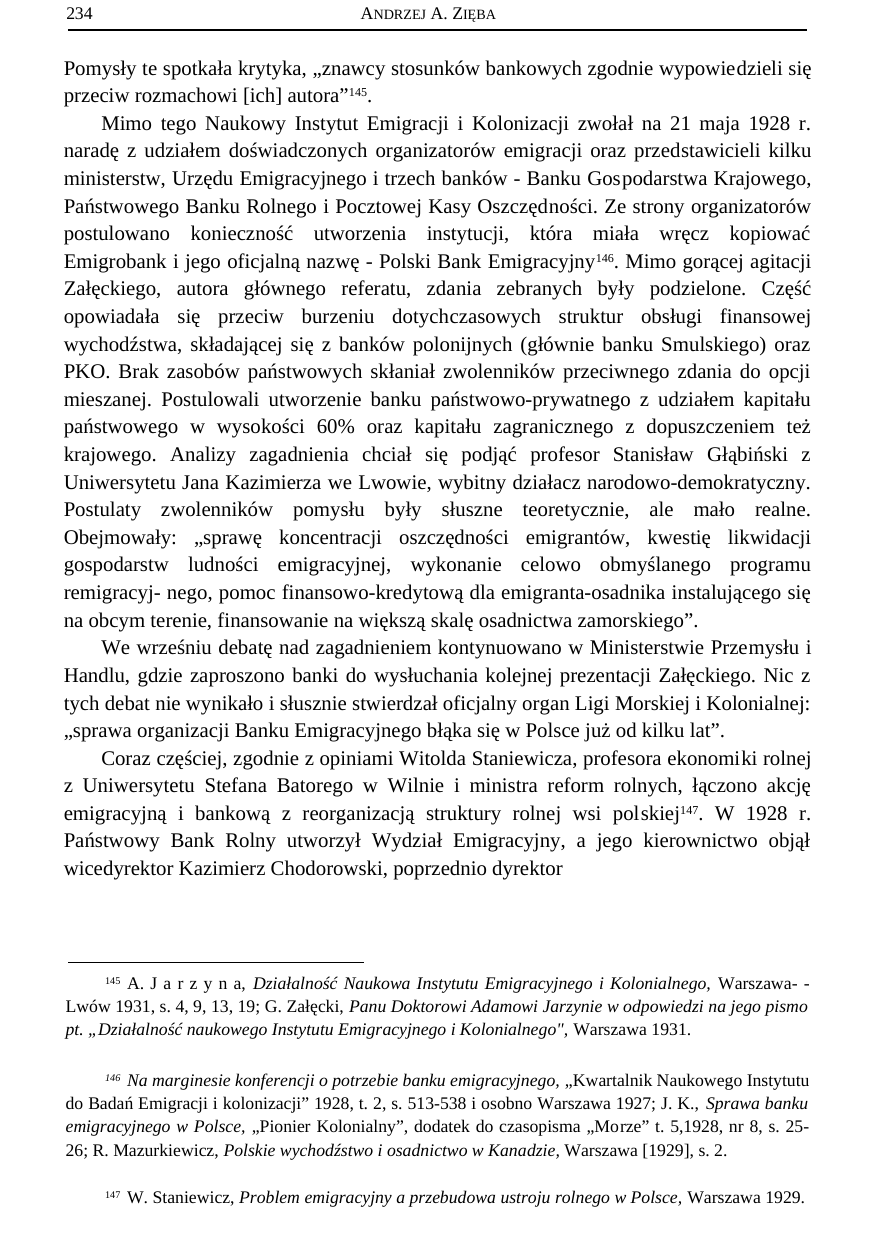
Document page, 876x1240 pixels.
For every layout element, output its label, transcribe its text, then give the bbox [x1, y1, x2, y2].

text Coraz częściej, zgodnie z opiniami Witolda Staniewicza, profesora ekonomi­ki rolnej z Uniwersytetu Stefana Batorego w Wilnie i ministra reform rolnych, łączono akcję emigracyjną i bankową z reorganizacją struktury rolnej wsi pol­skiej147. W 1928 r. Państwowy Bank Rolny utworzył Wydział Emigracyjny, a jego kierownictwo objął wicedyrektor Kazimierz Chodorowski, poprzednio dyrektor [63, 746, 811, 880]
text We wrześniu debatę nad zagadnieniem kontynuowano w Ministerstwie Prze­mysłu i Handlu, gdzie zaproszono banki do wysłuchania kolejnej prezentacji Załęckiego. Nic z tych debat nie wynikało i słusznie stwierdzał oficjalny organ Ligi Morskiej i Kolonialnej: „sprawa organizacji Banku Emigracyjnego błąka się w Polsce już od kilku lat”. [63, 635, 811, 742]
text 145 A. J a r z y n a, Działalność Naukowa Instytutu Emigracyjnego i Kolonialnego, Warszawa- -Lwów 1931, s. 4, 9, 13, 19; G. Załęcki, Panu Doktorowi Adamowi Jarzynie w odpowiedzi na jego pismo pt. „Działalność naukowego Instytutu Emigracyjnego i Kolonialnego", Warszawa 1931. [65, 972, 810, 1039]
text Pomysły te spotkała krytyka, „znawcy stosunków bankowych zgodnie wypowie­dzieli się przeciw rozmachowi [ich] autora”145. [63, 56, 811, 107]
text Mimo tego Naukowy Instytut Emigracji i Kolonizacji zwołał na 21 maja 1928 r. naradę z udziałem doświadczonych organizatorów emigracji oraz przed­stawicieli kilku ministerstw, Urzędu Emigracyjnego i trzech banków - Banku Gos­podarstwa Krajowego, Państwowego Banku Rolnego i Pocztowej Kasy Oszczęd­ności. Ze strony organizatorów postulowano konieczność utworzenia instytucji, która miała wręcz kopiować Emigrobank i jego oficjalną nazwę - Polski Bank Emigracyjny146. Mimo gorącej agitacji Załęckiego, autora głównego referatu, zda­nia zebranych były podzielone. Część opowiadała się przeciw burzeniu dotych­czasowych struktur obsługi finansowej wychodźstwa, składającej się z banków polonijnych (głównie banku Smulskiego) oraz PKO. Brak zasobów państwowych skłaniał zwolenników przeciwnego zdania do opcji mieszanej. Postulowali utwo­rzenie banku państwowo-prywatnego z udziałem kapitału państwowego w wyso­kości 60% oraz kapitału zagranicznego z dopuszczeniem też krajowego. Analizy zagadnienia chciał się podjąć profesor Stanisław Głąbiński z Uniwersytetu Jana Kazimierza we Lwowie, wybitny działacz narodowo-demokratyczny. Postulaty zwolenników pomysłu były słuszne teoretycznie, ale mało realne. Obejmowały: „sprawę koncentracji oszczędności emigrantów, kwestię likwidacji gospodarstw ludności emigracyjnej, wykonanie celowo obmyślanego programu remigracyj- nego, pomoc finansowo-kredytową dla emigranta-osadnika instalującego się na obcym terenie, finansowanie na większą skalę osadnictwa zamorskiego”. [63, 111, 811, 632]
text Andrzej A. Zięba [360, 2, 515, 23]
text 234 [66, 3, 99, 23]
text 147 W. Staniewicz, Problem emigracyjny a przebudowa ustroju rolnego w Polsce, War­szawa 1929. [65, 1187, 810, 1207]
text 146 Na marginesie konferencji o potrzebie banku emigracyjnego, „Kwartalnik Naukowego Instytutu do Badań Emigracji i kolonizacji” 1928, t. 2, s. 513-538 i osobno Warszawa 1927; J. K., Sprawa banku emigracyjnego w Polsce, „Pionier Kolonialny”, dodatek do czasopisma „Mo­rze” t. 5,1928, nr 8, s. 25-26; R. Mazurkiewicz, Polskie wychodźstwo i osadnictwo w Kana­dzie, Warszawa [1929], s. 2. [65, 1069, 810, 1160]
